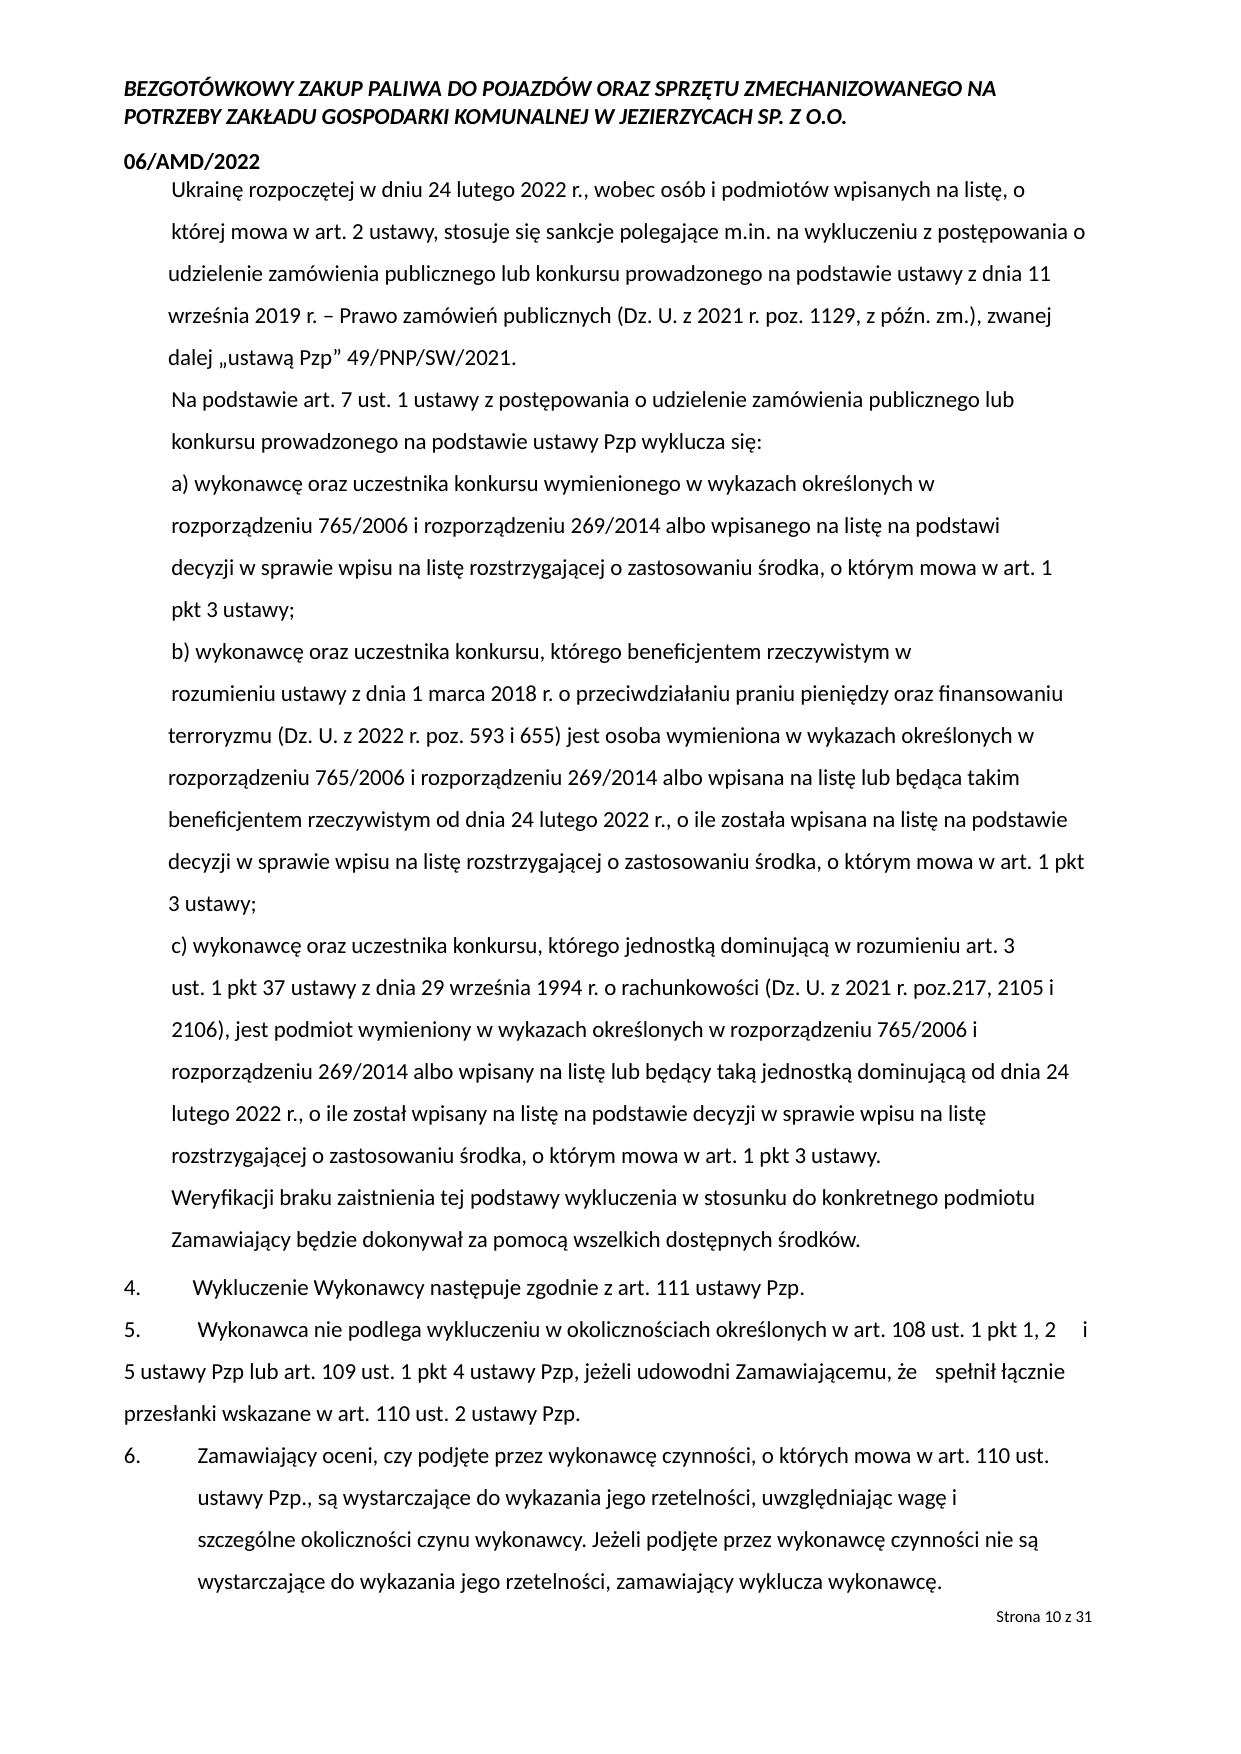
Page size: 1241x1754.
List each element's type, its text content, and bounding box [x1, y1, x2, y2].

text 6. Zamawiający oceni, czy podjęte przez wykonawcę czynności, o których mowa w art. 110 ust. ustawy Pzp., są wystarczające do wykazania jego rzetelności, uwzględniając wagę i szczególne okoliczności czynu wykonawcy. Jeżeli podjęte przez wykonawcę czynności nie są wystarczające do wykazania jego rzetelności, zamawiający wyklucza wykonawcę. [123, 1441, 1092, 1595]
text Ukrainę rozpoczętej w dniu 24 lutego 2022 r., wobec osób i podmiotów wpisanych na listę, o której mowa w art. 2 ustawy, stosuje się sankcje polegające m.in. na wykluczeniu z postępowania o udzielenie zamówienia publicznego lub konkursu prowadzonego na podstawie ustawy z dnia 11 września 2019 r. – Prawo zamówień publicznych (Dz. U. z 2021 r. poz. 1129, z późn. zm.), zwanej dalej „ustawą Pzp” 49/PNP/SW/2021. Na podstawie art. 7 ust. 1 ustawy z postępowania o udzielenie zamówienia publicznego lub konkursu prowadzonego na podstawie ustawy Pzp wyklucza się: a) wykonawcę oraz uczestnika konkursu wymienionego w wykazach określonych w rozporządzeniu 765/2006 i rozporządzeniu 269/2014 albo wpisanego na listę na podstawi decyzji w sprawie wpisu na listę rozstrzygającej o zastosowaniu środka, o którym mowa w art. 1 pkt 3 ustawy; b) wykonawcę oraz uczestnika konkursu, którego beneficjentem rzeczywistym w rozumieniu ustawy z dnia 1 marca 2018 r. o przeciwdziałaniu praniu pieniędzy oraz finansowaniu terroryzmu (Dz. U. z 2022 r. poz. 593 i 655) jest osoba wymieniona w wykazach określonych w rozporządzeniu 765/2006 i rozporządzeniu 269/2014 albo wpisana na listę lub będąca takim beneficjentem rzeczywistym od dnia 24 lutego 2022 r., o ile została wpisana na listę na podstawie decyzji w sprawie wpisu na listę rozstrzygającej o zastosowaniu środka, o którym mowa w art. 1 pkt 3 ustawy; c) wykonawcę oraz uczestnika konkursu, którego jednostką dominującą w rozumieniu art. 3 ust. 1 pkt 37 ustawy z dnia 29 września 1994 r. o rachunkowości (Dz. U. z 2021 r. poz.217, 2105 i 2106), jest podmiot wymieniony w wykazach określonych w rozporządzeniu 765/2006 i rozporządzeniu 269/2014 albo wpisany na listę lub będący taką jednostką dominującą od dnia 24 lutego 2022 r., o ile został wpisany na listę na podstawie decyzji w sprawie wpisu na listę rozstrzygającej o zastosowaniu środka, o którym mowa w art. 1 pkt 3 ustawy. Weryfikacji braku zaistnienia tej podstawy wykluczenia w stosunku do konkretnego podmiotu Zamawiający będzie dokonywał za pomocą wszelkich dostępnych środków. [138, 176, 1092, 1253]
text 4. Wykluczenie Wykonawcy następuje zgodnie z art. 111 ustawy Pzp. [123, 1273, 1092, 1301]
text 5. Wykonawca nie podlega wykluczeniu w okolicznościach określonych w art. 108 ust. 1 pkt 1, 2 i 5 ustawy Pzp lub art. 109 ust. 1 pkt 4 ustawy Pzp, jeżeli udowodni Zamawiającemu, że spełnił łącznie przesłanki wskazane w art. 110 ust. 2 ustawy Pzp. [123, 1315, 1092, 1427]
